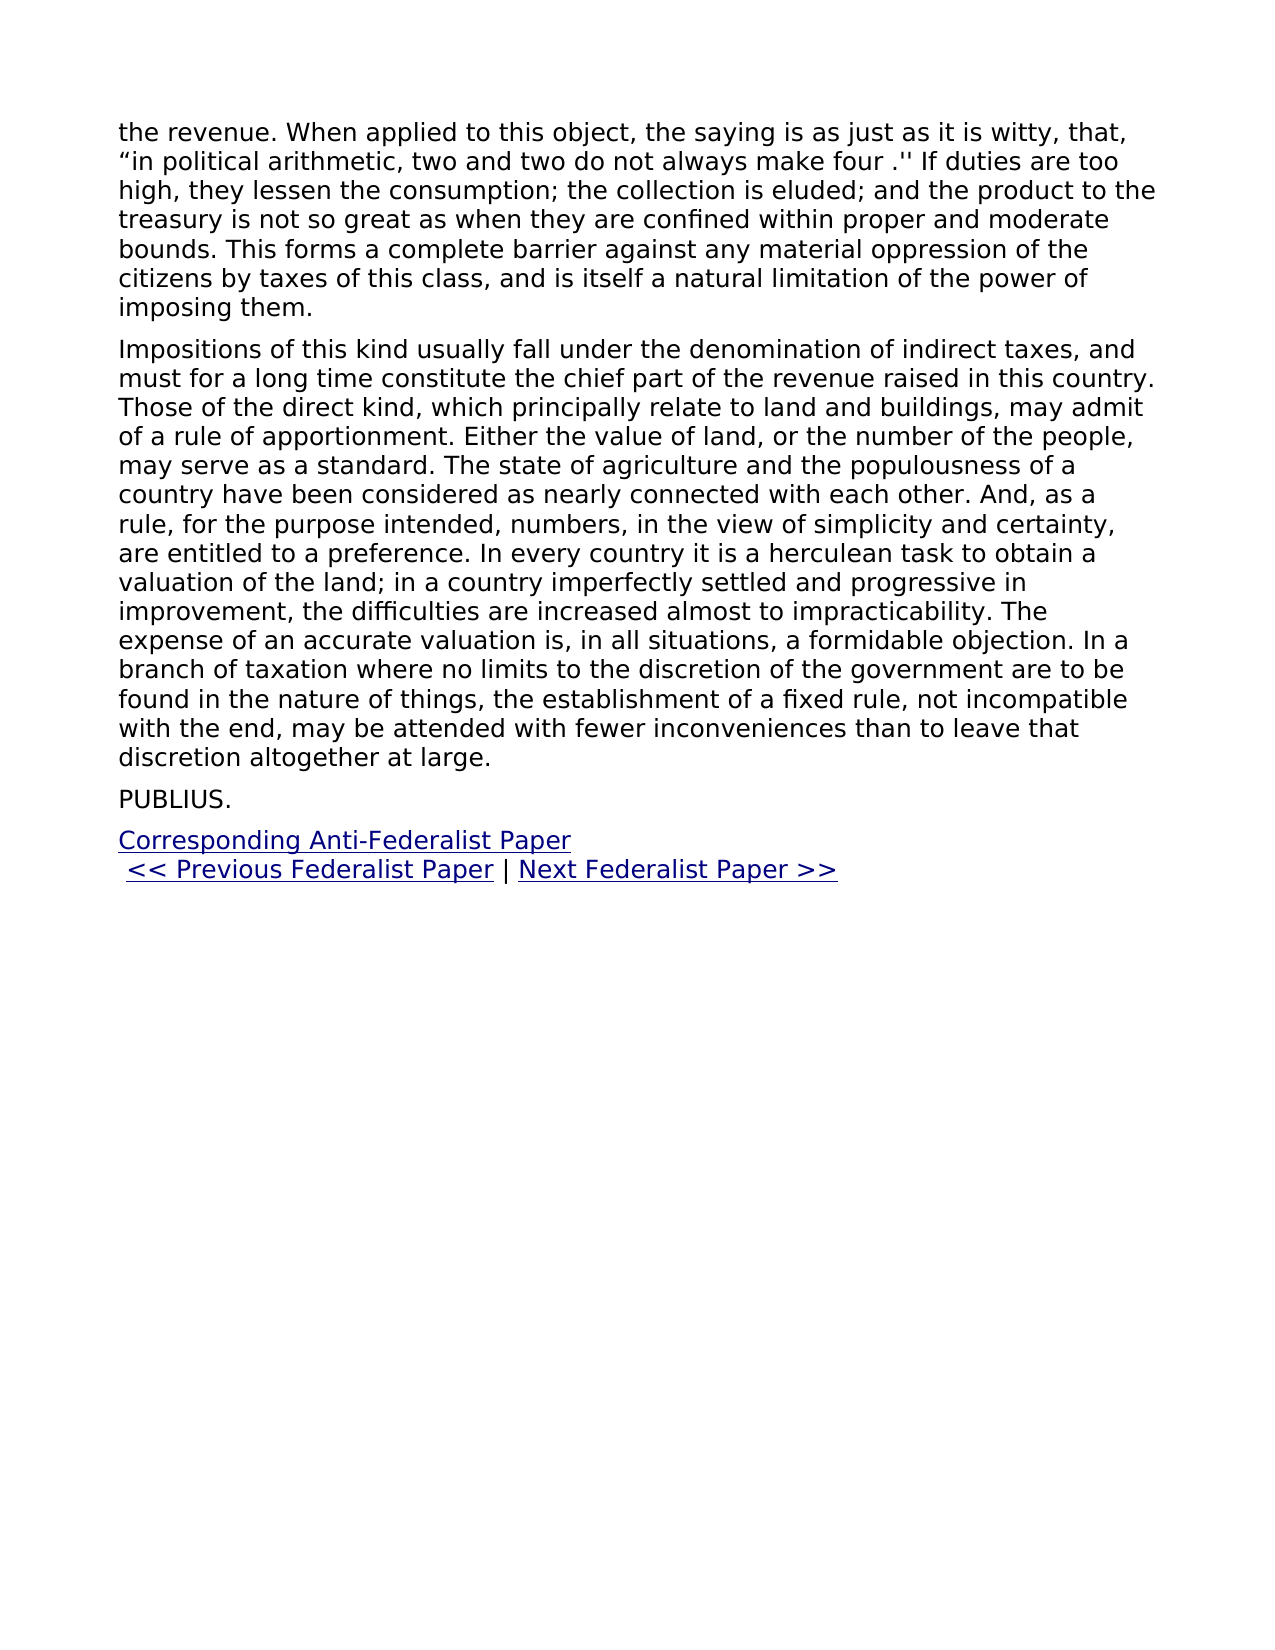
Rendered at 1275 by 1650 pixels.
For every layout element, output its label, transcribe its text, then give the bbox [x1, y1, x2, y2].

text Corresponding Anti-Federalist Paper << Previous Federalist Paper | Next Federalist Paper >> [118, 826, 1157, 885]
text Impositions of this kind usually fall under the denomination of indirect taxes, and must for a long time constitute the chief part of the revenue raised in this country. Those of the direct kind, which principally relate to land and buildings, may admit of a rule of apportionment. Either the value of land, or the number of the people, may serve as a standard. The state of agriculture and the populousness of a country have been considered as nearly connected with each other. And, as a rule, for the purpose intended, numbers, in the view of simplicity and certainty, are entitled to a preference. In every country it is a herculean task to obtain a valuation of the land; in a country imperfectly settled and progressive in improvement, the difficulties are increased almost to impracticability. The expense of an accurate valuation is, in all situations, a formidable objection. In a branch of taxation where no limits to the discretion of the government are to be found in the nature of things, the establishment of a fixed rule, not incompatible with the end, may be attended with fewer inconveniences than to leave that discretion altogether at large. [118, 335, 1157, 772]
text PUBLIUS. [118, 785, 1157, 814]
text the revenue. When applied to this object, the saying is as just as it is witty, that, “in political arithmetic, two and two do not always make four .'' If duties are too high, they lessen the consumption; the collection is eluded; and the product to the treasury is not so great as when they are confined within proper and moderate bounds. This forms a complete barrier against any material oppression of the citizens by taxes of this class, and is itself a natural limitation of the power of imposing them. [118, 118, 1157, 322]
